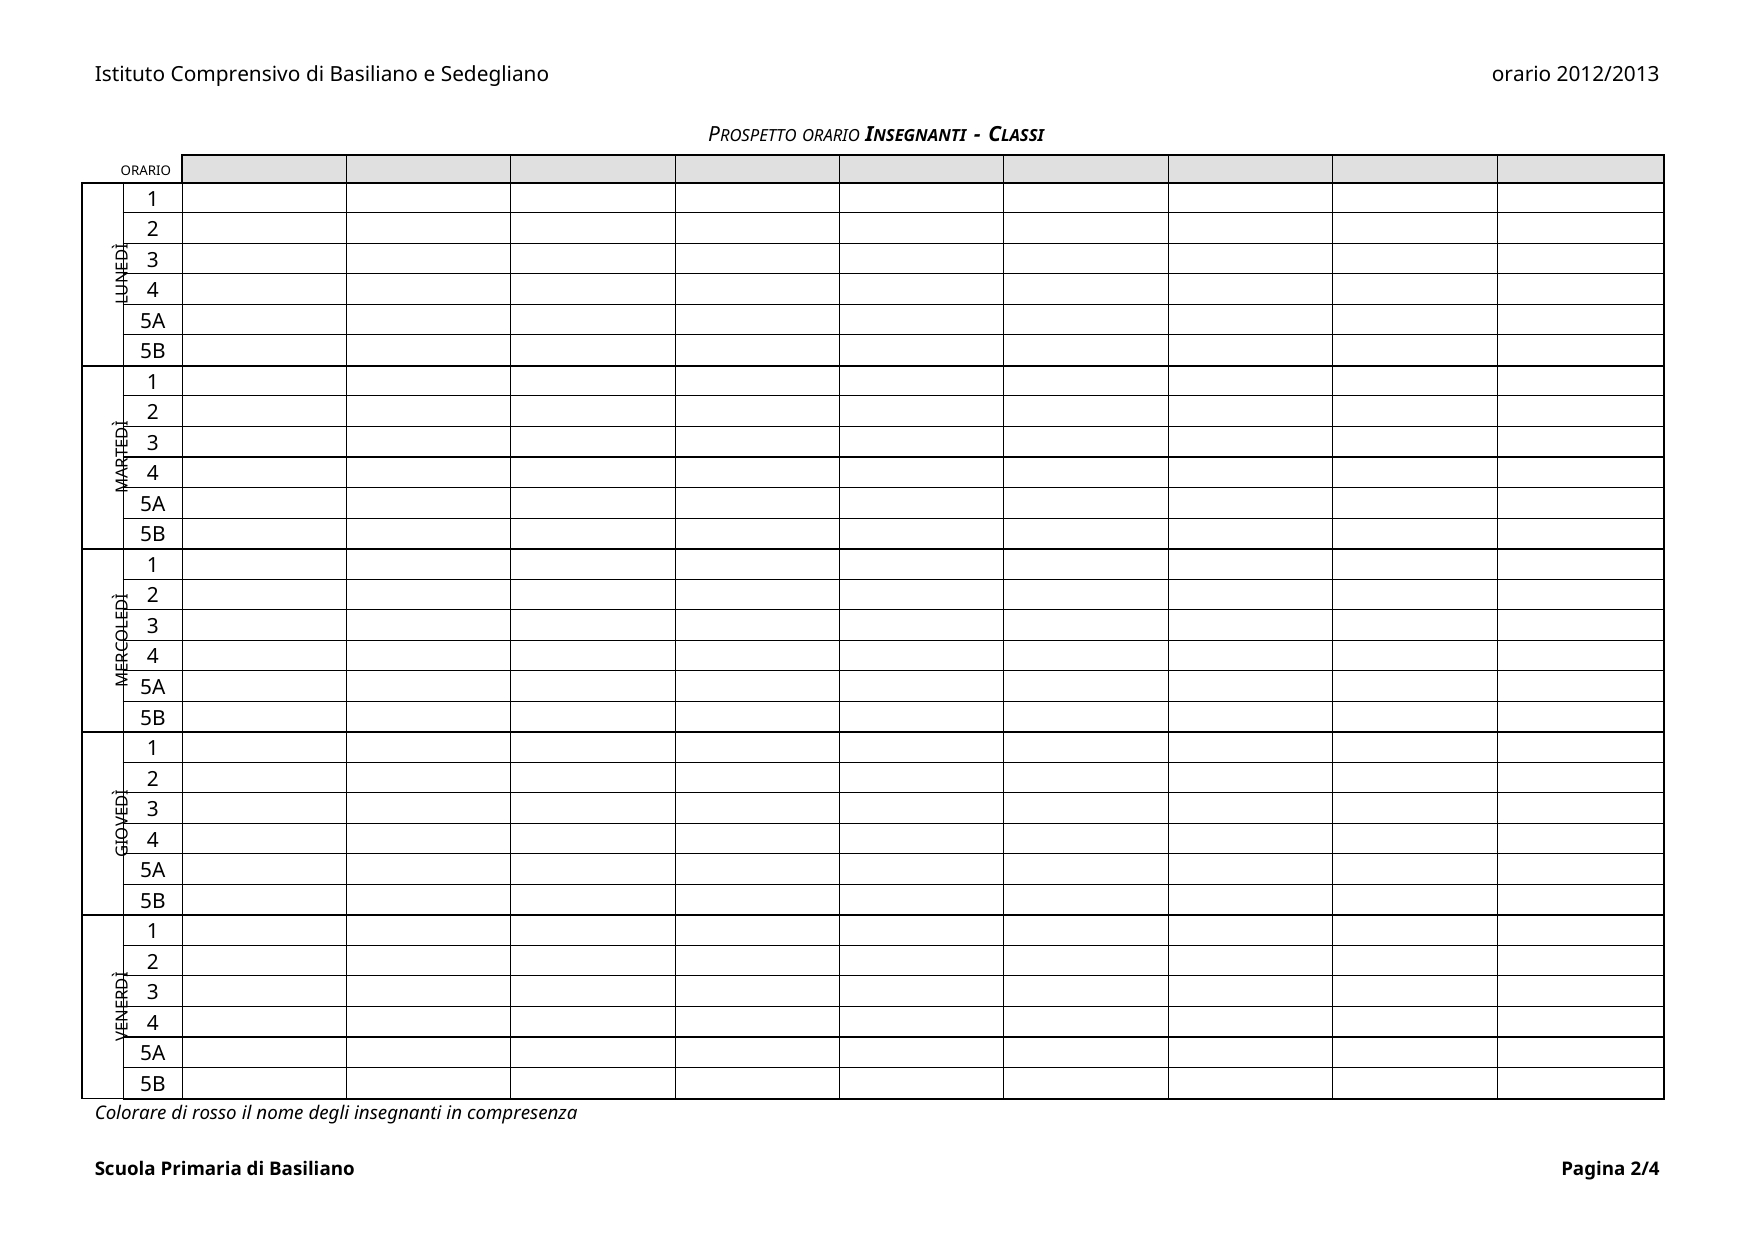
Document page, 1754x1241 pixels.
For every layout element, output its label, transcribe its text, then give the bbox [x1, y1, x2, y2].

table_cell [840, 885, 1003, 914]
table_cell [183, 610, 346, 639]
table_cell [840, 702, 1003, 731]
table_cell [347, 641, 510, 670]
table_cell [1004, 519, 1168, 548]
table_cell [511, 367, 675, 395]
table_cell [1169, 580, 1332, 609]
table_cell [1333, 1007, 1497, 1036]
table_cell [1169, 824, 1332, 853]
table_header [1169, 156, 1332, 182]
table_cell 2 [124, 946, 182, 975]
table_cell [183, 793, 346, 823]
table_cell [183, 335, 346, 365]
table_cell martedì [83, 367, 123, 548]
table_cell [183, 702, 346, 731]
table_cell [183, 824, 346, 853]
table_cell [1498, 367, 1663, 395]
table_cell [840, 946, 1003, 975]
table_cell [1169, 946, 1332, 975]
table_cell [1498, 458, 1663, 487]
table_cell [347, 519, 510, 548]
table_cell [1498, 1068, 1663, 1097]
table_cell [511, 1068, 675, 1097]
table_cell [1004, 976, 1168, 1006]
table_cell [1498, 702, 1663, 731]
table_cell [676, 550, 839, 578]
table_cell 5B [124, 702, 182, 731]
table_cell [1004, 580, 1168, 609]
table_cell 5B [124, 1068, 182, 1097]
table_cell [1498, 488, 1663, 517]
table_cell [676, 702, 839, 731]
table_cell 4 [124, 641, 182, 670]
table_cell [1333, 916, 1497, 945]
table_cell 2 [124, 213, 182, 243]
table_cell [511, 1007, 675, 1036]
table_cell [840, 550, 1003, 578]
table_cell [347, 458, 510, 487]
table_cell [1169, 793, 1332, 823]
table_cell [1333, 458, 1497, 487]
table_cell [1333, 1038, 1497, 1067]
table_cell [1004, 793, 1168, 823]
table_cell [1004, 671, 1168, 701]
table_cell [183, 763, 346, 792]
table_cell [676, 733, 839, 762]
table_cell [1169, 244, 1332, 273]
table_cell [511, 1038, 675, 1067]
table_cell [676, 946, 839, 975]
table_cell [511, 335, 675, 365]
table_cell 4 [124, 274, 182, 304]
table_cell [1004, 550, 1168, 578]
table_cell [347, 305, 510, 334]
table_cell [840, 733, 1003, 762]
table_cell [1498, 244, 1663, 273]
table_cell [1169, 427, 1332, 456]
table_cell [840, 610, 1003, 639]
table_header [347, 156, 510, 182]
table_cell [676, 885, 839, 914]
table_cell [840, 824, 1003, 853]
table_cell [840, 244, 1003, 273]
table_cell [347, 274, 510, 304]
table_cell [676, 458, 839, 487]
table_cell [840, 519, 1003, 548]
table_cell [840, 854, 1003, 884]
table_cell 3 [124, 427, 182, 456]
table_cell [1004, 1038, 1168, 1067]
table_cell [840, 367, 1003, 395]
table_cell [1498, 396, 1663, 426]
table_cell [1333, 550, 1497, 578]
table_cell [676, 335, 839, 365]
table_header [183, 156, 346, 182]
table_cell [347, 488, 510, 517]
table_cell [1333, 335, 1497, 365]
table_cell [1169, 1068, 1332, 1097]
table_cell 5A [124, 305, 182, 334]
table_cell [347, 184, 510, 212]
table_cell [1004, 274, 1168, 304]
table_cell [1004, 213, 1168, 243]
table_cell [1004, 184, 1168, 212]
table_cell [183, 184, 346, 212]
table_cell [183, 458, 346, 487]
table_cell [1333, 976, 1497, 1006]
table_cell 2 [124, 396, 182, 426]
table_cell [1498, 763, 1663, 792]
table_cell [840, 488, 1003, 517]
table_cell venerdì [83, 916, 123, 1097]
table_cell [347, 213, 510, 243]
table_cell [1333, 367, 1497, 395]
table_cell [1169, 550, 1332, 578]
table_cell [1498, 1007, 1663, 1036]
table_header [840, 156, 1003, 182]
table_cell [347, 976, 510, 1006]
table_cell [511, 671, 675, 701]
table_cell [511, 244, 675, 273]
table_cell [676, 793, 839, 823]
table_cell [676, 610, 839, 639]
table_cell [511, 733, 675, 762]
table_cell [1169, 763, 1332, 792]
table_cell [1498, 550, 1663, 578]
table_cell [347, 763, 510, 792]
table_cell 3 [124, 793, 182, 823]
table_cell [183, 367, 346, 395]
table_cell [1169, 396, 1332, 426]
table_cell [183, 1068, 346, 1097]
table_cell [347, 610, 510, 639]
table_cell [676, 824, 839, 853]
table_cell [1004, 458, 1168, 487]
table_cell [347, 367, 510, 395]
table_cell [1498, 641, 1663, 670]
table_cell [1004, 763, 1168, 792]
table_cell [511, 184, 675, 212]
table_cell 5A [124, 671, 182, 701]
table_cell [347, 702, 510, 731]
table_cell [676, 213, 839, 243]
table_cell [840, 1068, 1003, 1097]
table_cell [347, 335, 510, 365]
table_cell 3 [124, 244, 182, 273]
table_cell [1169, 213, 1332, 243]
table_cell [1169, 367, 1332, 395]
table_cell [1004, 244, 1168, 273]
table_cell 3 [124, 976, 182, 1006]
table_cell [1498, 427, 1663, 456]
table_cell [183, 946, 346, 975]
table_cell [840, 184, 1003, 212]
table_cell [183, 733, 346, 762]
table_cell [183, 519, 346, 548]
table_cell [183, 854, 346, 884]
table_cell [676, 427, 839, 456]
table_cell [511, 610, 675, 639]
table_cell [1169, 519, 1332, 548]
table_cell [511, 793, 675, 823]
table_cell [183, 641, 346, 670]
table_cell [1169, 733, 1332, 762]
table_cell [1333, 946, 1497, 975]
table_cell [1169, 702, 1332, 731]
table_cell [676, 1007, 839, 1036]
table_header [1004, 156, 1168, 182]
table_cell [1004, 824, 1168, 853]
table_cell [840, 305, 1003, 334]
table_cell [676, 396, 839, 426]
table_cell 1 [124, 916, 182, 945]
table_cell [1498, 671, 1663, 701]
table_cell [183, 244, 346, 273]
table_cell 5B [124, 519, 182, 548]
table_cell 5A [124, 488, 182, 517]
table_cell [511, 763, 675, 792]
table_cell giovedì [83, 733, 123, 914]
table_cell [1004, 733, 1168, 762]
table_cell [1498, 213, 1663, 243]
table_cell 4 [124, 1007, 182, 1036]
table_cell [511, 916, 675, 945]
table_cell [1498, 854, 1663, 884]
table_cell [840, 641, 1003, 670]
table_cell [1169, 885, 1332, 914]
table_cell [840, 671, 1003, 701]
table_cell [840, 580, 1003, 609]
table_cell [1498, 885, 1663, 914]
table_cell 5B [124, 335, 182, 365]
table_cell [1333, 824, 1497, 853]
table_cell [347, 427, 510, 456]
table_cell 3 [124, 610, 182, 639]
table_cell [347, 671, 510, 701]
table_cell [676, 976, 839, 1006]
table_cell [676, 1068, 839, 1097]
table_cell [511, 854, 675, 884]
table_cell [511, 580, 675, 609]
table_cell [183, 671, 346, 701]
table_cell [183, 580, 346, 609]
table_cell [1498, 610, 1663, 639]
table_cell [347, 1068, 510, 1097]
table_cell [183, 976, 346, 1006]
table_cell [1004, 488, 1168, 517]
table_cell [1004, 335, 1168, 365]
table_cell [840, 213, 1003, 243]
table_cell [676, 671, 839, 701]
table_cell [676, 916, 839, 945]
table_cell 5A [124, 854, 182, 884]
table_cell [511, 396, 675, 426]
table_cell [1169, 641, 1332, 670]
table_cell [840, 274, 1003, 304]
table_cell [511, 702, 675, 731]
table_cell [347, 1038, 510, 1067]
table_cell [347, 1007, 510, 1036]
table_cell [347, 854, 510, 884]
table_cell [1004, 702, 1168, 731]
table_cell [1333, 671, 1497, 701]
table_cell [511, 519, 675, 548]
table_cell [840, 396, 1003, 426]
table_cell [347, 946, 510, 975]
table_cell [511, 427, 675, 456]
table_cell [1004, 610, 1168, 639]
table_cell [840, 763, 1003, 792]
table_cell [1333, 885, 1497, 914]
table_cell [1498, 824, 1663, 853]
table_cell [1498, 793, 1663, 823]
table_cell [1498, 1038, 1663, 1067]
table_cell [347, 824, 510, 853]
table_cell 1 [124, 367, 182, 395]
table_cell [511, 976, 675, 1006]
table_cell [1498, 274, 1663, 304]
table_cell [1333, 274, 1497, 304]
table_cell [1498, 335, 1663, 365]
table_cell [1333, 854, 1497, 884]
table_cell [676, 1038, 839, 1067]
table_cell [1004, 305, 1168, 334]
table_header [1333, 156, 1497, 182]
text Colorare di rosso il nome degli insegnanti in compresenza [94, 1099, 1659, 1125]
table_cell 5A [124, 1038, 182, 1067]
table_cell [1169, 488, 1332, 517]
table_cell [676, 763, 839, 792]
table_cell [1333, 1068, 1497, 1097]
table_cell [676, 184, 839, 212]
table_header [511, 156, 675, 182]
table_cell [183, 885, 346, 914]
table_cell [183, 213, 346, 243]
table_cell [1333, 305, 1497, 334]
table_cell [840, 427, 1003, 456]
table_cell [840, 1038, 1003, 1067]
table_cell [1333, 610, 1497, 639]
table_cell [511, 274, 675, 304]
table_cell [840, 916, 1003, 945]
table_cell [183, 427, 346, 456]
table_cell [511, 885, 675, 914]
table_cell 2 [124, 580, 182, 609]
table_cell [183, 1007, 346, 1036]
table_cell [1169, 916, 1332, 945]
table_cell [1333, 733, 1497, 762]
table_cell [676, 580, 839, 609]
table_cell [183, 305, 346, 334]
table_cell [1498, 976, 1663, 1006]
table_cell [1333, 427, 1497, 456]
table_cell [511, 946, 675, 975]
table_cell mercoledì [83, 550, 123, 731]
table_cell [1004, 367, 1168, 395]
table_cell [1333, 488, 1497, 517]
table_cell [1004, 427, 1168, 456]
table_header [1498, 156, 1663, 182]
subtitle Prospetto orario Insegnanti - Classi [94, 119, 1659, 148]
table_cell [1004, 854, 1168, 884]
table_cell [1333, 641, 1497, 670]
table_cell [1333, 396, 1497, 426]
table_cell [511, 641, 675, 670]
table_cell [1169, 854, 1332, 884]
table_cell [511, 305, 675, 334]
table_cell [1004, 946, 1168, 975]
table_cell [1169, 976, 1332, 1006]
table_cell [511, 824, 675, 853]
table_cell [1169, 274, 1332, 304]
table_cell [1004, 396, 1168, 426]
table_cell [183, 274, 346, 304]
table_cell [347, 550, 510, 578]
table_cell [1004, 916, 1168, 945]
table_cell [183, 916, 346, 945]
table_cell [676, 367, 839, 395]
table_cell 1 [124, 733, 182, 762]
table_cell [347, 580, 510, 609]
table_cell 4 [124, 458, 182, 487]
table_cell [511, 550, 675, 578]
table_cell [676, 519, 839, 548]
table_cell [676, 854, 839, 884]
table_cell [1004, 885, 1168, 914]
table_cell [1004, 1068, 1168, 1097]
table_cell [676, 274, 839, 304]
table_cell [1333, 793, 1497, 823]
table_cell [1333, 244, 1497, 273]
table_cell [1169, 305, 1332, 334]
table_cell [347, 244, 510, 273]
table_cell [1169, 671, 1332, 701]
table_cell [840, 976, 1003, 1006]
table_cell [1498, 184, 1663, 212]
table_cell [840, 335, 1003, 365]
table_cell [1169, 458, 1332, 487]
table_cell [347, 733, 510, 762]
table_cell [1333, 519, 1497, 548]
table_cell [1498, 305, 1663, 334]
table_cell [1004, 1007, 1168, 1036]
table_cell [1333, 580, 1497, 609]
table_cell [347, 396, 510, 426]
table_cell [1498, 916, 1663, 945]
table_cell [1333, 763, 1497, 792]
table_cell [676, 305, 839, 334]
table_cell 1 [124, 184, 182, 212]
table_cell [676, 244, 839, 273]
table_cell [1498, 580, 1663, 609]
table_cell [1004, 641, 1168, 670]
table_cell [1333, 184, 1497, 212]
table_cell [183, 550, 346, 578]
table_cell [183, 1038, 346, 1067]
table_cell [840, 793, 1003, 823]
table_cell [1333, 702, 1497, 731]
table_cell [676, 488, 839, 517]
table_cell [511, 458, 675, 487]
table_cell [676, 641, 839, 670]
table_cell 4 [124, 824, 182, 853]
table_cell [183, 488, 346, 517]
table_cell 5B [124, 885, 182, 914]
table_cell [511, 488, 675, 517]
table_cell [347, 885, 510, 914]
table_cell [347, 793, 510, 823]
table_cell [1498, 519, 1663, 548]
table_cell [1333, 213, 1497, 243]
table_cell [1498, 733, 1663, 762]
table_cell [1169, 335, 1332, 365]
table_cell [1169, 1007, 1332, 1036]
table_header orario [82, 154, 181, 182]
table_cell [840, 1007, 1003, 1036]
table_cell [840, 458, 1003, 487]
table_header [676, 156, 839, 182]
table_cell [347, 916, 510, 945]
table_cell lunedì [83, 184, 123, 365]
table_cell [511, 213, 675, 243]
table_cell [1498, 946, 1663, 975]
table_cell 1 [124, 550, 182, 578]
table_cell 2 [124, 763, 182, 792]
table_cell [1169, 610, 1332, 639]
table_cell [1169, 184, 1332, 212]
table_cell [1169, 1038, 1332, 1067]
table_cell [183, 396, 346, 426]
